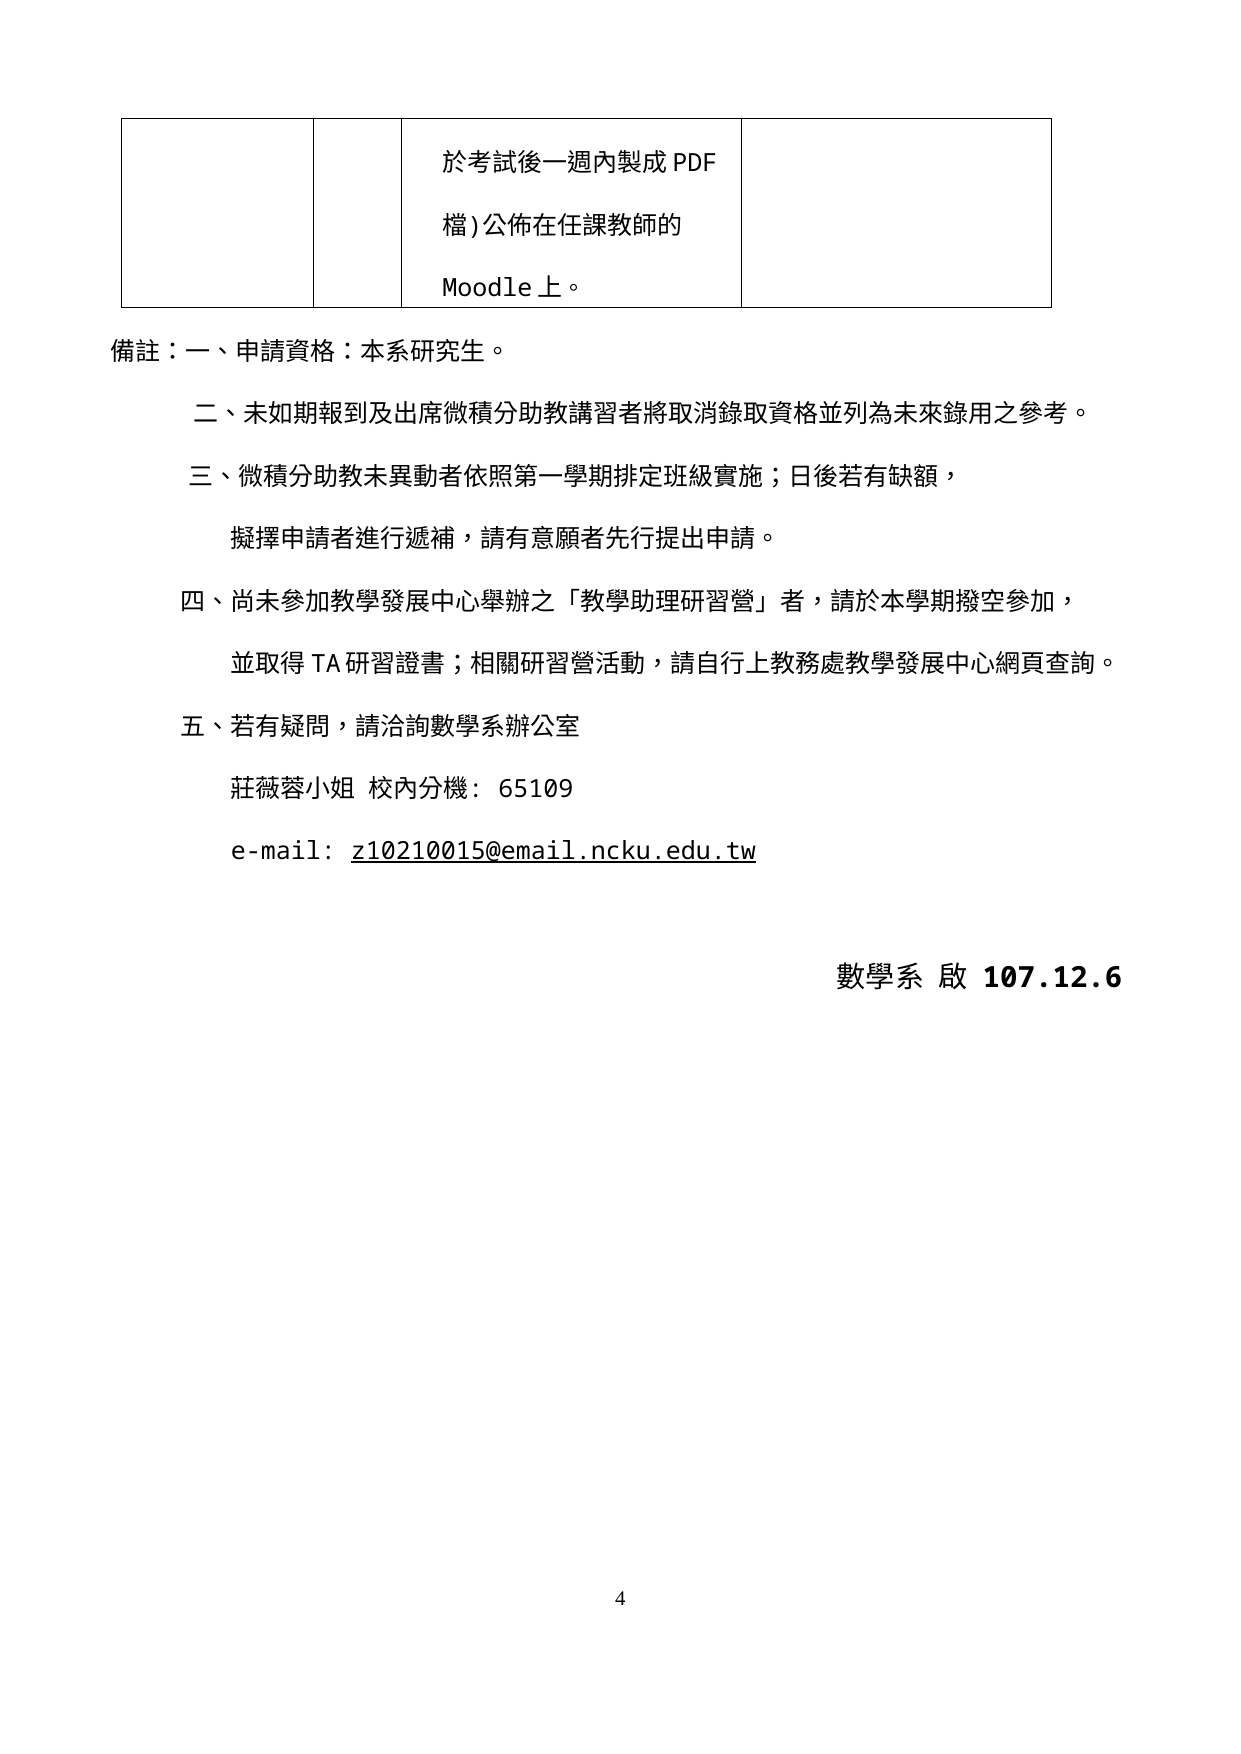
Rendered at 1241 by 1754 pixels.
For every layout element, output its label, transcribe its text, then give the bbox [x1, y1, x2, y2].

text 莊薇蓉小姐 校內分機: 65109 [118, 745, 1122, 808]
text 二、未如期報到及出席微積分助教講習者將取消錄取資格並列為未來錄用之參考。 [118, 370, 1175, 433]
text 數學系 啟 107.12.6 [99, 933, 1122, 1058]
text 備註：一、申請資格：本系研究生。 [81, 308, 1122, 370]
table_cell [122, 119, 313, 307]
text 四、尚未參加教學發展中心舉辦之「教學助理研習營」者，請於本學期撥空參加， [118, 558, 1122, 620]
table_cell [314, 119, 401, 307]
text 並取得TA研習證書；相關研習營活動，請自行上教務處教學發展中心網頁查詢。 [118, 620, 1122, 683]
text 三、微積分助教未異動者依照第一學期排定班級實施；日後若有缺額， [143, 433, 1175, 495]
table_cell [742, 119, 1051, 307]
text e-mail: z10210015@email.ncku.edu.tw [99, 808, 1122, 870]
text 擬擇申請者進行遞補，請有意願者先行提出申請。 [218, 495, 1175, 558]
text 五、若有疑問，請洽詢數學系辦公室 [118, 683, 1122, 745]
table_cell 於考試後一週內製成PDF檔)公佈在任課教師的Moodle上。 [402, 119, 741, 307]
